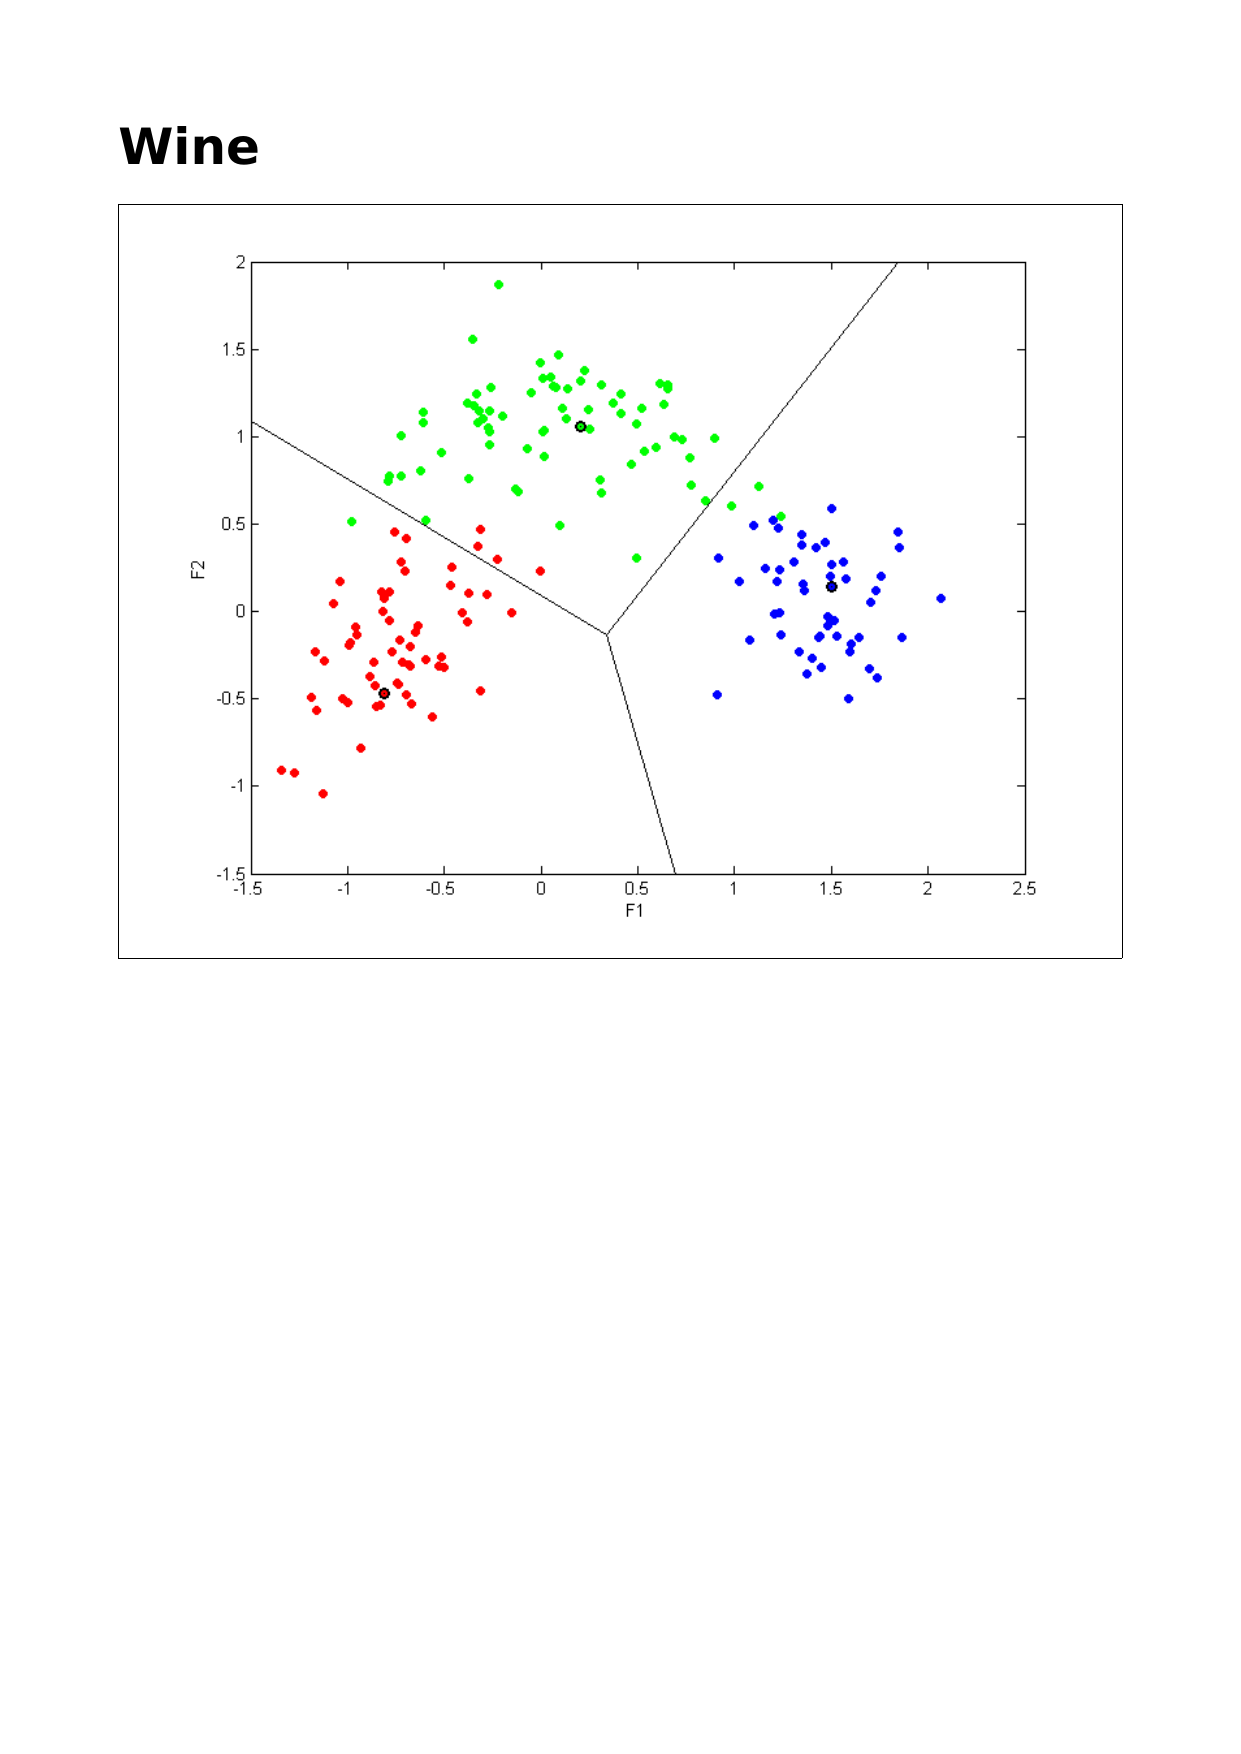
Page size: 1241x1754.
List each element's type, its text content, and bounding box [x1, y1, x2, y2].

picture [121, 206, 1120, 956]
subtitle Wine [118, 118, 1122, 176]
